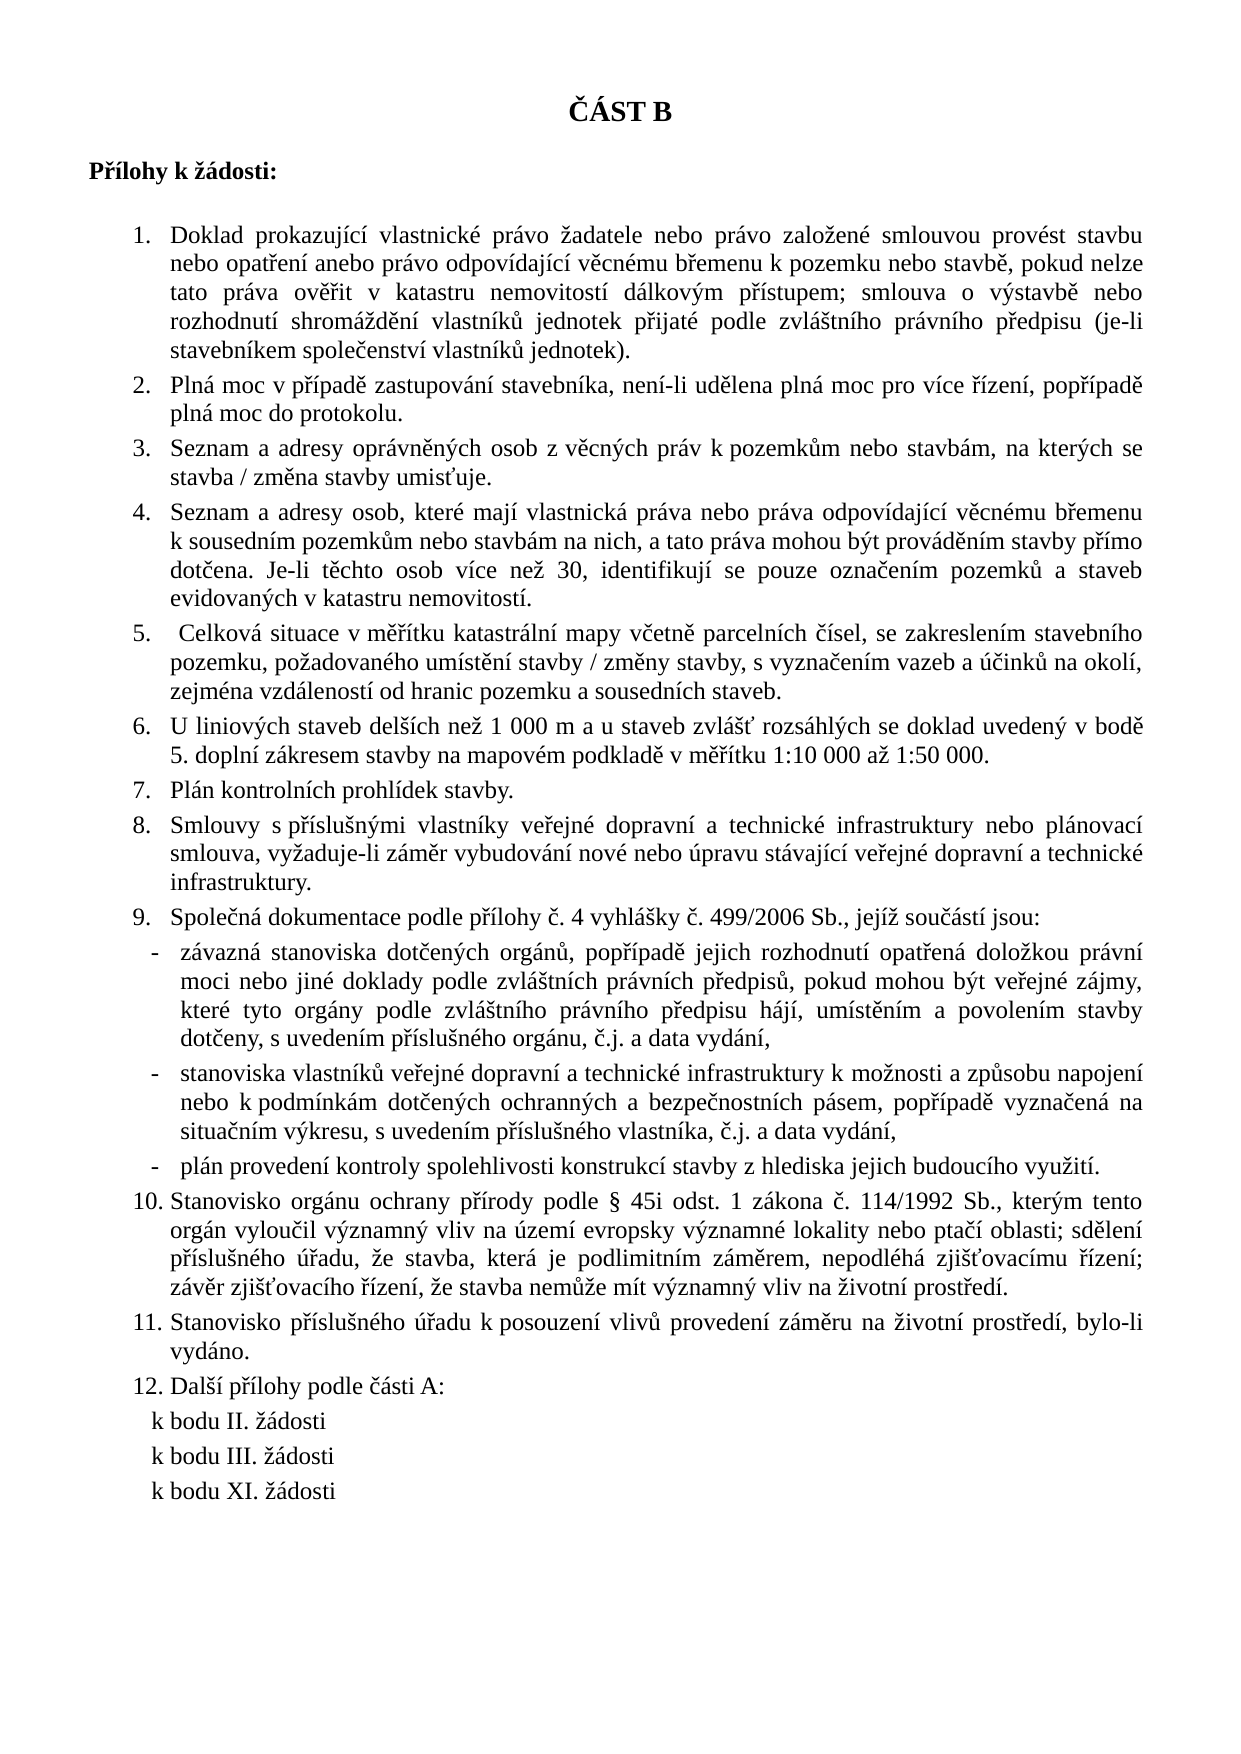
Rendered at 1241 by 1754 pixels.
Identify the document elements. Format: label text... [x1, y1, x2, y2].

table_cell [78, 705, 132, 768]
table_cell [78, 364, 132, 427]
table_cell Smlouvy s příslušnými vlastníky veřejné dopravní a technické infrastruktury nebo plánovací smlouva, vyžaduje-li záměr vybudování nové nebo úpravu stávající veřejné dopravní a technické infrastruktury. [133, 804, 1144, 896]
table_cell Seznam a adresy oprávněných osob z věcných práv k pozemkům nebo stavbám, na kterých se stavba / změna stavby umisťuje. [133, 427, 1144, 491]
table_cell [78, 491, 132, 612]
table_cell Seznam a adresy osob, které mají vlastnická práva nebo práva odpovídající věcnému břemenu k sousedním pozemkům nebo stavbám na nich, a tato práva mohou být prováděním stavby přímo dotčena. Je-li těchto osob více než 30, identifikují se pouze označením pozemků a staveb evidovaných v katastru nemovitostí. [133, 491, 1144, 612]
table_cell [78, 1301, 132, 1365]
table_cell [78, 804, 132, 896]
table_cell Stanovisko příslušného úřadu k posouzení vlivů provedení záměru na životní prostředí, bylo-li vydáno. [133, 1301, 1144, 1365]
table_cell Stanovisko orgánu ochrany přírody podle § 45i odst. 1 zákona č. 114/1992 Sb., kterým tento orgán vyloučil významný vliv na území evropsky významné lokality nebo ptačí oblasti; sdělení příslušného úřadu, že stavba, která je podlimitním záměrem, nepodléhá zjišťovacímu řízení; závěr zjišťovacího řízení, že stavba nemůže mít významný vliv na životní prostředí. [133, 1180, 1144, 1301]
table_cell [78, 1180, 132, 1301]
table_cell [78, 1365, 132, 1505]
table_cell [78, 896, 132, 1180]
text Přílohy k žádosti: [89, 156, 1152, 185]
table_cell [78, 612, 132, 705]
table_cell [78, 769, 132, 803]
table_cell Plán kontrolních prohlídek stavby. [133, 769, 1144, 803]
table_header Doklad prokazující vlastnické právo žadatele nebo právo založené smlouvou provést stavbu nebo opatření anebo právo odpovídající věcnému břemenu k pozemku nebo stavbě, pokud nelze tato práva ověřit v katastru nemovitostí dálkovým přístupem; smlouva o výstavbě nebo rozhodnutí shromáždění vlastníků jednotek přijaté podle zvláštního právního předpisu (je-li stavebníkem společenství vlastníků jednotek). [133, 214, 1144, 363]
table_cell U liniových staveb delších než 1 000 m a u staveb zvlášť rozsáhlých se doklad uvedený v bodě 5. doplní zákresem stavby na mapovém podkladě v měřítku 1:10 000 až 1:50 000. [133, 705, 1144, 768]
table_cell [78, 427, 132, 491]
table_cell Plná moc v případě zastupování stavebníka, není-li udělena plná moc pro více řízení, popřípadě plná moc do protokolu. [133, 364, 1144, 427]
table_cell Společná dokumentace podle přílohy č. 4 vyhlášky č. 499/2006 Sb., jejíž součástí jsou: závazná stanoviska dotčených orgánů, popřípadě jejich rozhodnutí opatřená doložkou právní moci nebo jiné doklady podle zvláštních právních předpisů, pokud mohou být veřejné zájmy, které tyto orgány podle zvláštního právního předpisu hájí, umístěním a povolením stavby dotčeny, s uvedením příslušného orgánu, č.j. a data vydání, stanoviska vlastníků veřejné dopravní a technické infrastruktury k možnosti a způsobu napojení nebo k podmínkám dotčených ochranných a bezpečnostních pásem, popřípadě vyznačená na situačním výkresu, s uvedením příslušného vlastníka, č.j. a data vydání, plán provedení kontroly spolehlivosti konstrukcí stavby z hlediska jejich budoucího využití. [133, 896, 1144, 1180]
table_cell Celková situace v měřítku katastrální mapy včetně parcelních čísel, se zakreslením stavebního pozemku, požadovaného umístění stavby / změny stavby, s vyznačením vazeb a účinků na okolí, zejména vzdáleností od hranic pozemku a sousedních staveb. [133, 612, 1144, 705]
text ČÁST B [89, 94, 1152, 127]
table_header [78, 214, 132, 363]
table_cell Další přílohy podle části A: k bodu II. žádosti k bodu III. žádosti k bodu XI. žádosti [133, 1365, 1144, 1505]
